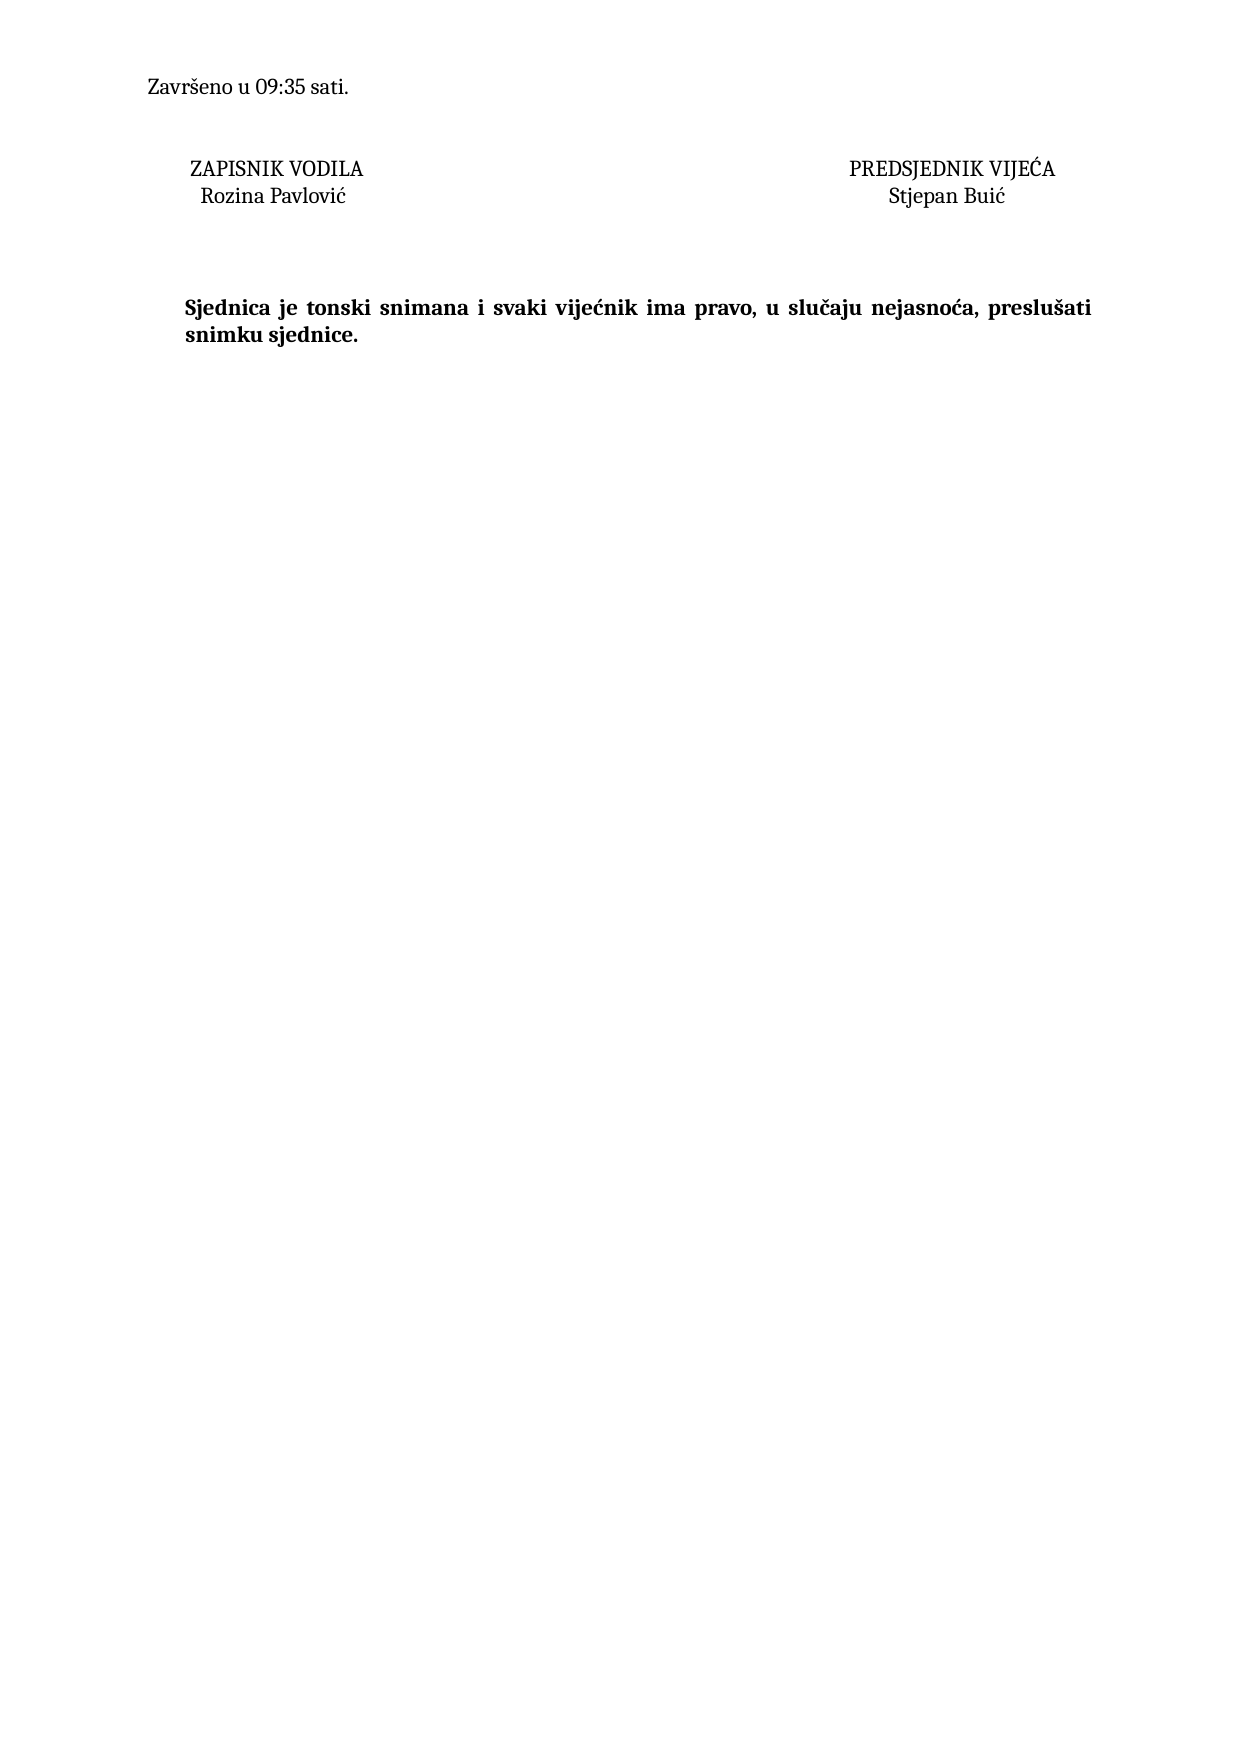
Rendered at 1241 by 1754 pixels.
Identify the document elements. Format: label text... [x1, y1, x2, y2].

text Sjednica je tonski snimana i svaki vijećnik ima pravo, u slučaju nejasnoća, preslušati snimku sjednice. [185, 295, 1093, 348]
text Završeno u 09:35 sati. [148, 74, 1093, 100]
text ZAPISNIK VODILA PREDSJEDNIK VIJEĆA [185, 156, 1093, 183]
text Rozina Pavlović Stjepan Buić [185, 183, 1093, 209]
